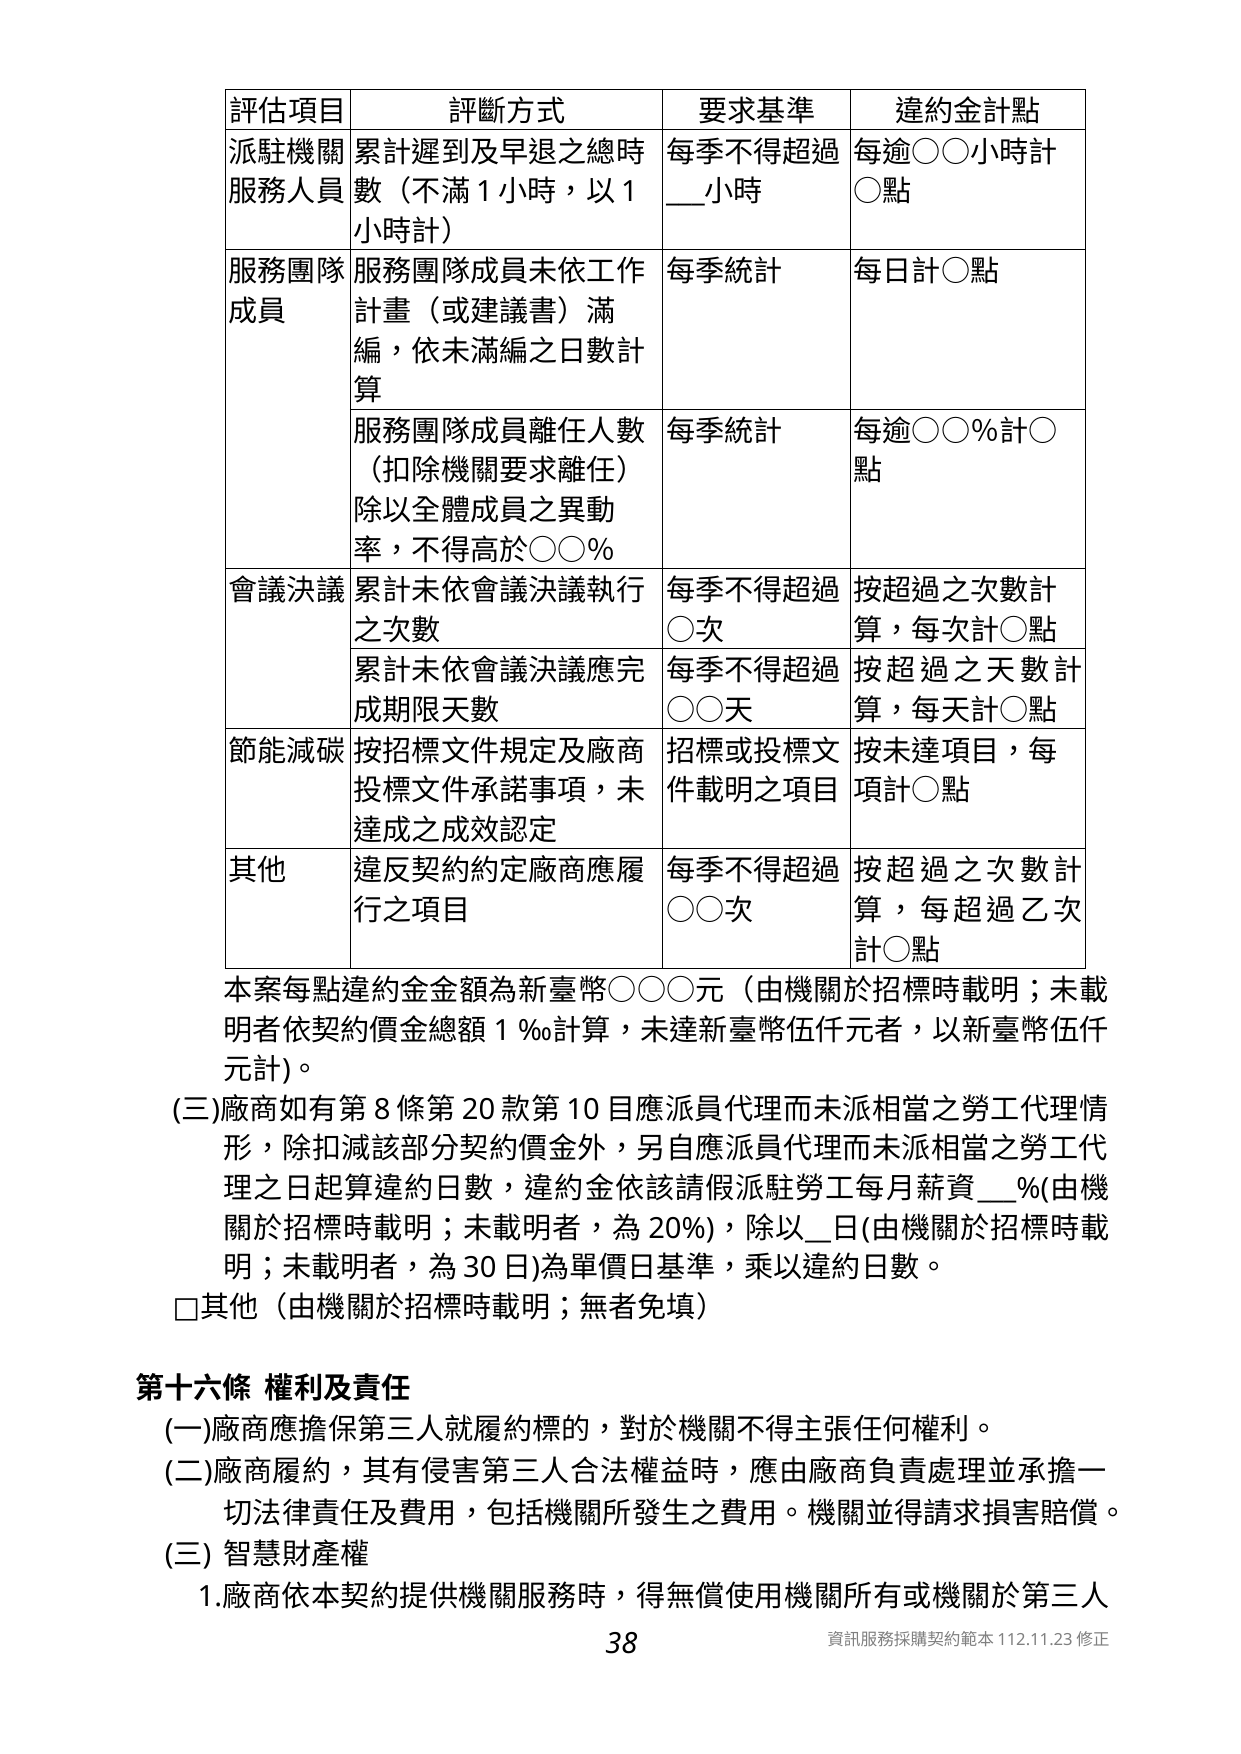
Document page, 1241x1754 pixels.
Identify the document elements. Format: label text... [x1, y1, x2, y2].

table_cell 累計未依會議決議應完成期限天數 [351, 649, 662, 728]
table_cell 累計未依會議決議執行之次數 [351, 569, 662, 648]
table_cell 每季統計 [663, 250, 850, 408]
text (三) 智慧財產權 [164, 1531, 1109, 1573]
text (二)廠商履約，其有侵害第三人合法權益時，應由廠商負責處理並承擔一切法律責任及費用，包括機關所發生之費用。機關並得請求損害賠償。 [164, 1448, 1109, 1531]
text (三)廠商如有第8條第20款第10目應派員代理而未派相當之勞工代理情形，除扣減該部分契約價金外，另自應派員代理而未派相當之勞工代理之日起算違約日數，違約金依該請假派駐勞工每月薪資___%(由機關於招標時載明；未載明者，為20%)，除以__日(由機關於招標時載明；未載明者，為30日)為單價日基準，乘以違約日數。 [172, 1088, 1109, 1286]
table_cell 按未達項目，每項計○點 [851, 729, 1085, 848]
table_header 評斷方式 [351, 90, 662, 129]
table_cell 派駐機關服務人員 [226, 130, 350, 249]
table_cell 按招標文件規定及廠商投標文件承諾事項，未達成之成效認定 [351, 729, 662, 848]
table_cell 每季不得超過○○次 [663, 849, 850, 968]
table_header 評估項目 [226, 90, 350, 129]
table_cell 服務團隊成員未依工作計畫（或建議書）滿編，依未滿編之日數計算 [351, 250, 662, 408]
table_header 違約金計點 [851, 90, 1085, 129]
text 第十六條 權利及責任 [135, 1365, 1109, 1406]
table_cell 違反契約約定廠商應履行之項目 [351, 849, 662, 968]
table_cell 每季不得超過○○天 [663, 649, 850, 728]
table_cell 服務團隊成員離任人數（扣除機關要求離任）除以全體成員之異動率，不得高於○○％ [351, 410, 662, 568]
table_cell 每季統計 [663, 410, 850, 568]
table_cell 服務團隊成員 [226, 250, 350, 568]
table_cell 會議決議 [226, 569, 350, 728]
text □其他（由機關於招標時載明；無者免填） [172, 1286, 1109, 1325]
table_cell 節能減碳 [226, 729, 350, 848]
text (一)廠商應擔保第三人就履約標的，對於機關不得主張任何權利。 [164, 1406, 1109, 1448]
table_cell 按超過之次數計算，每超過乙次計○點 [851, 849, 1085, 968]
table_cell 每日計○點 [851, 250, 1085, 408]
table_cell 每逾○○％計○點 [851, 410, 1085, 568]
table_cell 累計遲到及早退之總時數（不滿1小時，以1小時計） [351, 130, 662, 249]
table_cell 按超過之次數計算，每次計○點 [851, 569, 1085, 648]
table_cell 其他 [226, 849, 350, 968]
table_cell 每季不得超過○次 [663, 569, 850, 648]
table_cell 每季不得超過___小時 [663, 130, 850, 249]
table_cell 招標或投標文件載明之項目 [663, 729, 850, 848]
text 1.廠商依本契約提供機關服務時，得無償使用機關所有或機關於第三人 [197, 1573, 1109, 1615]
text 本案每點違約金金額為新臺幣○○○元（由機關於招標時載明；未載明者依契約價金總額1 ‰計算，未達新臺幣伍仟元者，以新臺幣伍仟元計)。 [223, 969, 1109, 1088]
table_cell 每逾○○小時計○點 [851, 130, 1085, 249]
table_header 要求基準 [663, 90, 850, 129]
table_cell 按超過之天數計算，每天計○點 [851, 649, 1085, 728]
